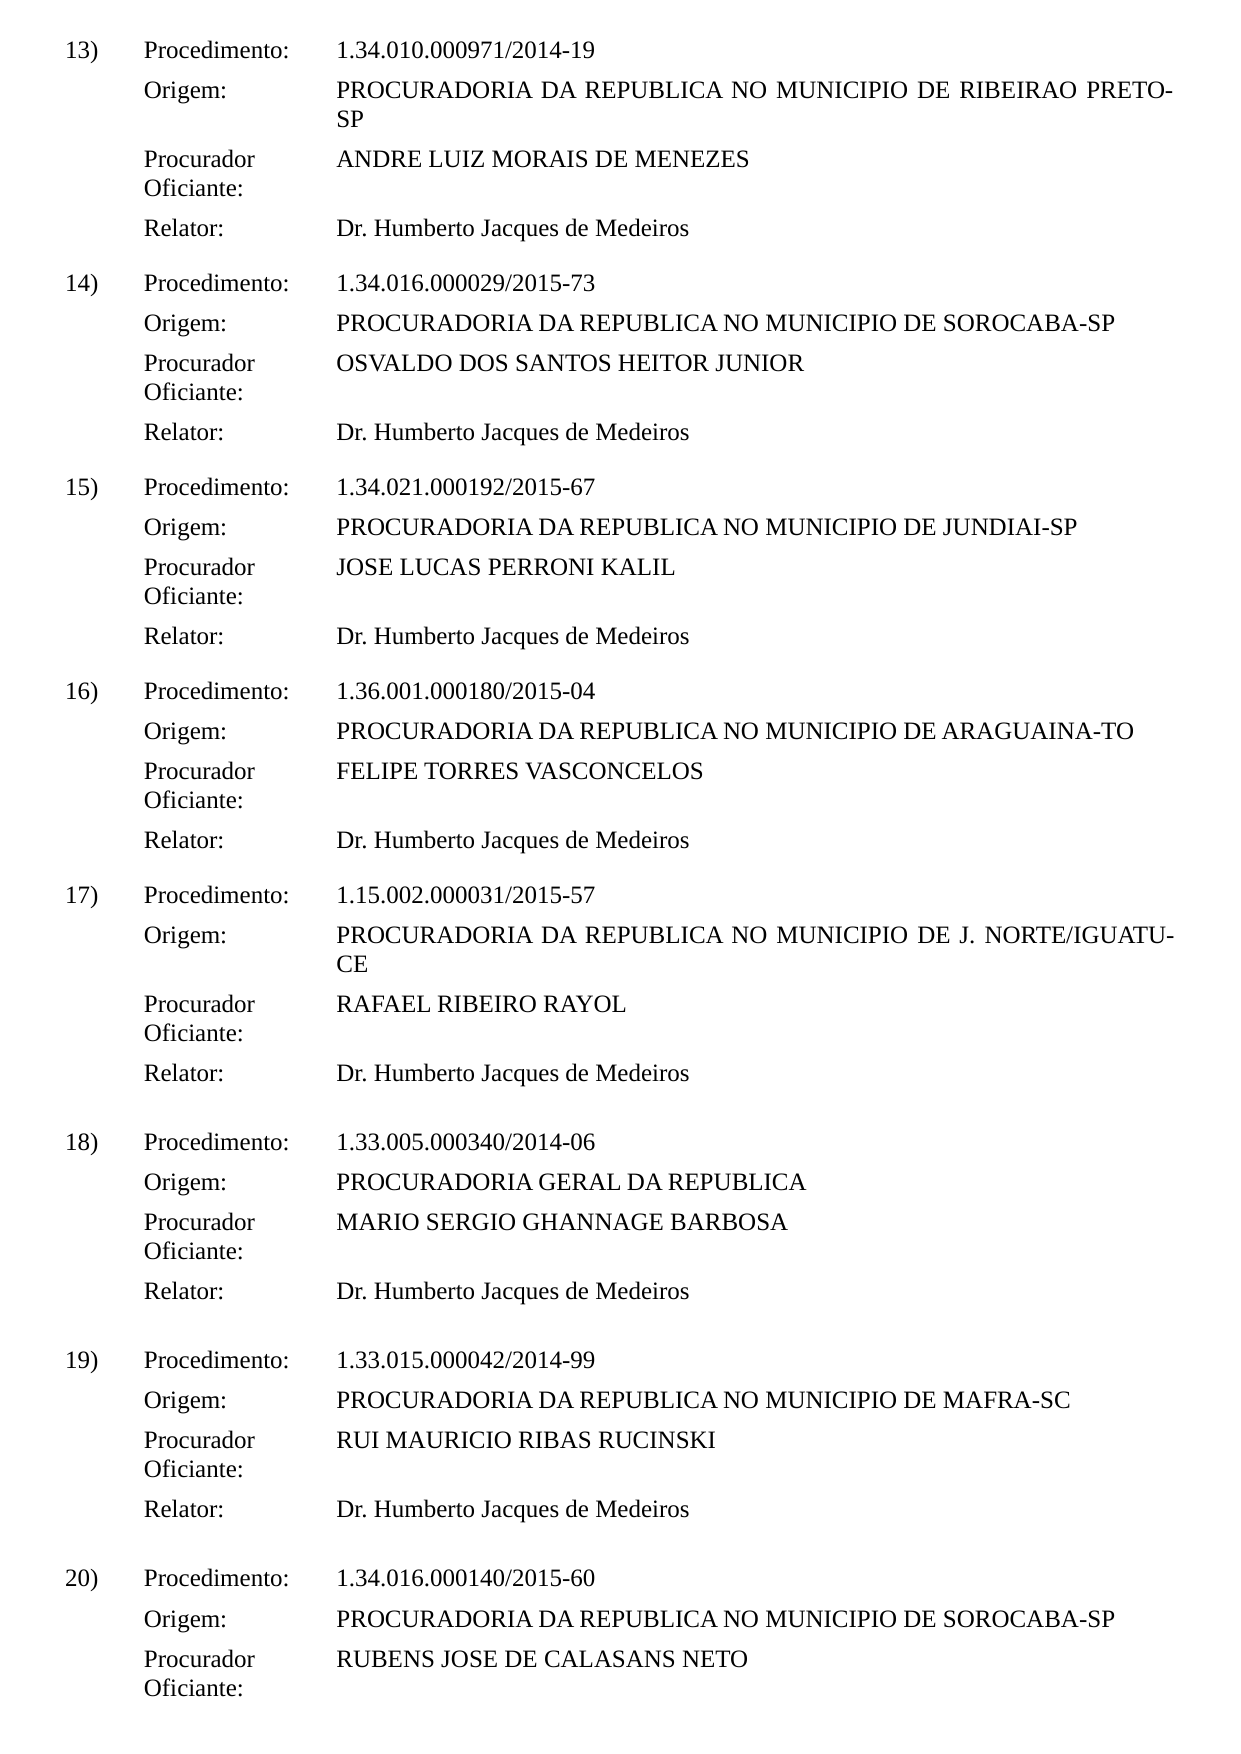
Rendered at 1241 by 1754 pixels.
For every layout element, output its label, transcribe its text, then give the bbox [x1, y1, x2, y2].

table_cell Relator: [138, 1489, 330, 1529]
table_header Procedimento: [138, 30, 330, 70]
table_cell ANDRE LUIZ MORAIS DE MENEZES [330, 139, 1180, 208]
table_header Procedimento: [138, 874, 330, 914]
table_cell Procurador Oficiante: [138, 983, 330, 1052]
table_header 20) [59, 1558, 138, 1598]
table_cell Relator: [138, 616, 330, 656]
table_cell PROCURADORIA DA REPUBLICA NO MUNICIPIO DE J. NORTE/IGUATU-CE [330, 914, 1181, 983]
table_cell Relator: [138, 208, 330, 248]
table_header 14) [59, 262, 138, 302]
table_cell [59, 303, 138, 343]
table_cell JOSE LUCAS PERRONI KALIL [330, 547, 1181, 616]
table_cell [59, 547, 138, 616]
table_cell Origem: [138, 914, 330, 983]
table_cell [59, 1638, 138, 1707]
table_cell OSVALDO DOS SANTOS HEITOR JUNIOR [330, 343, 1181, 412]
table_header Procedimento: [138, 466, 330, 506]
table_cell Procurador Oficiante: [138, 1202, 330, 1271]
table_header Procedimento: [138, 1121, 330, 1161]
table_cell [59, 710, 138, 751]
table_header 17) [59, 874, 138, 914]
table_cell Relator: [138, 412, 330, 452]
table_cell PROCURADORIA GERAL DA REPUBLICA [330, 1161, 1181, 1202]
table_cell Relator: [138, 1271, 330, 1311]
table_cell [59, 1271, 138, 1311]
table_cell Procurador Oficiante: [138, 751, 330, 819]
table_header 1.33.015.000042/2014-99 [330, 1340, 1181, 1380]
table_cell Dr. Humberto Jacques de Medeiros [330, 1489, 1181, 1529]
table_header Procedimento: [138, 262, 330, 302]
table_cell Dr. Humberto Jacques de Medeiros [330, 616, 1181, 656]
table_cell Origem: [138, 1380, 330, 1420]
table_cell Relator: [138, 1052, 330, 1092]
table_header 1.33.005.000340/2014-06 [330, 1121, 1181, 1161]
table_cell [59, 412, 138, 452]
table_cell [59, 1202, 138, 1271]
table_cell FELIPE TORRES VASCONCELOS [330, 751, 1181, 819]
table_cell [59, 983, 138, 1052]
table_cell Origem: [138, 506, 330, 547]
table_header 1.34.021.000192/2015-67 [330, 466, 1181, 506]
table_cell [59, 914, 138, 983]
table_cell PROCURADORIA DA REPUBLICA NO MUNICIPIO DE JUNDIAI-SP [330, 506, 1181, 547]
table_cell RUI MAURICIO RIBAS RUCINSKI [330, 1420, 1181, 1489]
table_header 1.34.010.000971/2014-19 [330, 30, 1180, 70]
table_cell PROCURADORIA DA REPUBLICA NO MUNICIPIO DE ARAGUAINA-TO [330, 710, 1181, 751]
table_header Procedimento: [138, 1558, 330, 1598]
table_header 1.36.001.000180/2015-04 [330, 670, 1181, 710]
table_cell [59, 1380, 138, 1420]
table_header 19) [59, 1340, 138, 1380]
table_cell [59, 1598, 138, 1638]
table_cell [59, 506, 138, 547]
table_cell [59, 1161, 138, 1202]
table_cell [59, 1489, 138, 1529]
table_header Procedimento: [138, 1340, 330, 1380]
table_cell Dr. Humberto Jacques de Medeiros [330, 208, 1180, 248]
table_cell Procurador Oficiante: [138, 139, 330, 208]
table_cell [59, 616, 138, 656]
table_cell Dr. Humberto Jacques de Medeiros [330, 412, 1181, 452]
table_cell [59, 70, 138, 139]
table_header 13) [59, 30, 138, 70]
table_cell Procurador Oficiante: [138, 1420, 330, 1489]
table_cell [59, 820, 138, 860]
table_cell Origem: [138, 70, 330, 139]
table_cell PROCURADORIA DA REPUBLICA NO MUNICIPIO DE RIBEIRAO PRETO-SP [330, 70, 1180, 139]
table_cell Dr. Humberto Jacques de Medeiros [330, 820, 1181, 860]
table_cell Dr. Humberto Jacques de Medeiros [330, 1052, 1181, 1092]
table_header 1.15.002.000031/2015-57 [330, 874, 1181, 914]
table_cell [59, 1052, 138, 1092]
table_cell RAFAEL RIBEIRO RAYOL [330, 983, 1181, 1052]
table_cell MARIO SERGIO GHANNAGE BARBOSA [330, 1202, 1181, 1271]
table_cell Origem: [138, 303, 330, 343]
table_cell [59, 751, 138, 819]
table_cell RUBENS JOSE DE CALASANS NETO [330, 1638, 1181, 1707]
table_cell [59, 208, 138, 248]
table_header 15) [59, 466, 138, 506]
table_cell [59, 343, 138, 412]
table_cell Dr. Humberto Jacques de Medeiros [330, 1271, 1181, 1311]
table_header 18) [59, 1121, 138, 1161]
table_cell Relator: [138, 820, 330, 860]
table_cell Origem: [138, 710, 330, 751]
table_cell [59, 139, 138, 208]
table_cell PROCURADORIA DA REPUBLICA NO MUNICIPIO DE SOROCABA-SP [330, 303, 1181, 343]
table_cell Procurador Oficiante: [138, 343, 330, 412]
table_cell Procurador Oficiante: [138, 547, 330, 616]
table_header Procedimento: [138, 670, 330, 710]
table_header 16) [59, 670, 138, 710]
table_cell PROCURADORIA DA REPUBLICA NO MUNICIPIO DE MAFRA-SC [330, 1380, 1181, 1420]
table_cell PROCURADORIA DA REPUBLICA NO MUNICIPIO DE SOROCABA-SP [330, 1598, 1181, 1638]
table_cell Origem: [138, 1598, 330, 1638]
table_cell Origem: [138, 1161, 330, 1202]
table_header 1.34.016.000140/2015-60 [330, 1558, 1181, 1598]
table_cell [59, 1420, 138, 1489]
table_cell Procurador Oficiante: [138, 1638, 330, 1707]
table_header 1.34.016.000029/2015-73 [330, 262, 1181, 302]
